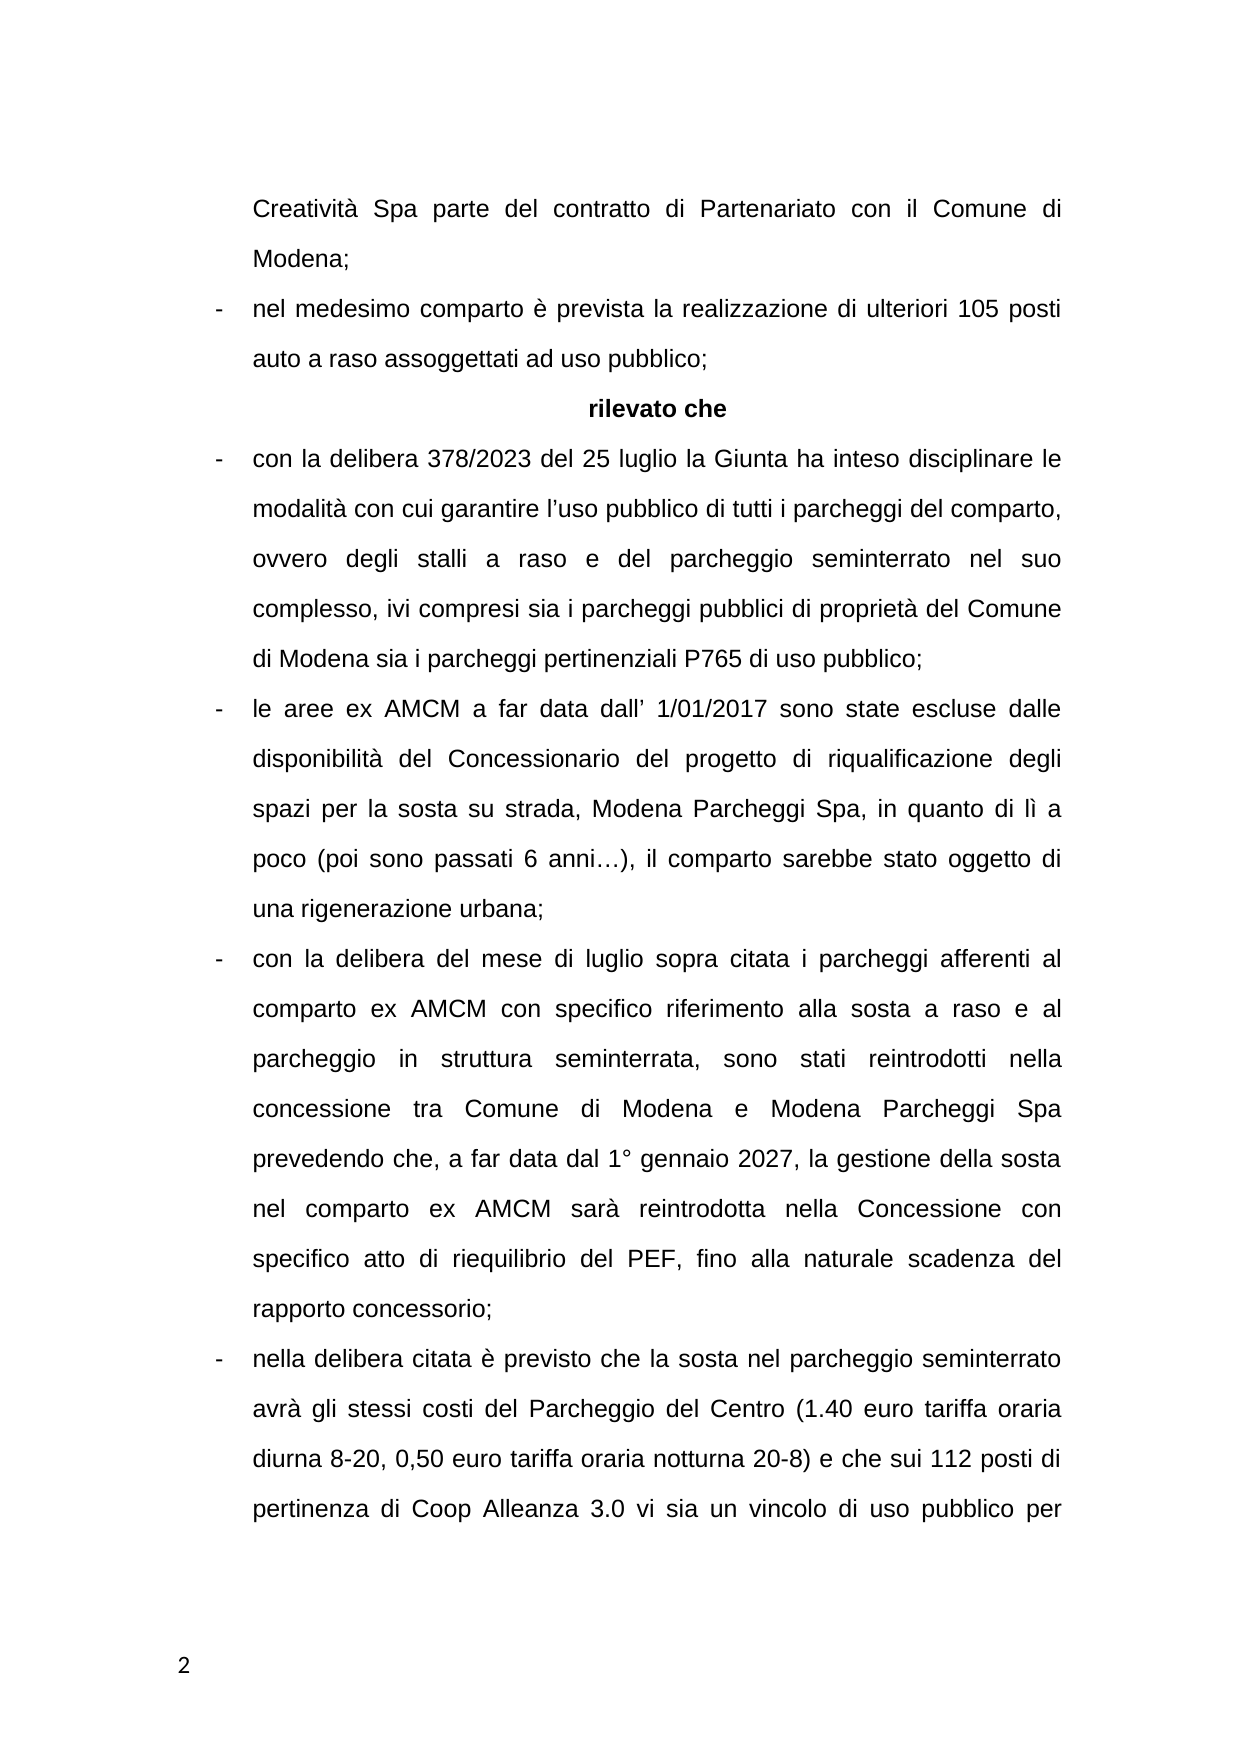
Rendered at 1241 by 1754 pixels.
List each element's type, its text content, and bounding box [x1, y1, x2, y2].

list nella delibera citata è previsto che la sosta nel parcheggio seminterrato avrà gli stessi costi del Parcheggio del Centro (1.40 euro tariffa oraria diurna 8-20, 0,50 euro tariffa oraria notturna 20-8) e che sui 112 posti di pertinenza di Coop Alleanza 3.0 vi sia un vincolo di uso pubblico per [215, 1327, 1063, 1527]
list rilevato che [252, 377, 1063, 427]
list le aree ex AMCM a far data dall’ 1/01/2017 sono state escluse dalle disponibilità del Concessionario del progetto di riqualificazione degli spazi per la sosta su strada, Modena Parcheggi Spa, in quanto di lì a poco (poi sono passati 6 anni…), il comparto sarebbe stato oggetto di una rigenerazione urbana; [215, 677, 1063, 927]
list con la delibera 378/2023 del 25 luglio la Giunta ha inteso disciplinare le modalità con cui garantire l’uso pubblico di tutti i parcheggi del comparto, ovvero degli stalli a raso e del parcheggio seminterrato nel suo complesso, ivi compresi sia i parcheggi pubblici di proprietà del Comune di Modena sia i parcheggi pertinenziali P765 di uso pubblico; [215, 427, 1063, 677]
list con la delibera del mese di luglio sopra citata i parcheggi afferenti al comparto ex AMCM con specifico riferimento alla sosta a raso e al parcheggio in struttura seminterrata, sono stati reintrodotti nella concessione tra Comune di Modena e Modena Parcheggi Spa prevedendo che, a far data dal 1° gennaio 2027, la gestione della sosta nel comparto ex AMCM sarà reintrodotta nella Concessione con specifico atto di riequilibrio del PEF, fino alla naturale scadenza del rapporto concessorio; [215, 927, 1063, 1327]
list Creatività Spa parte del contratto di Partenariato con il Comune di Modena; [215, 177, 1063, 277]
list nel medesimo comparto è prevista la realizzazione di ulteriori 105 posti auto a raso assoggettati ad uso pubblico; [215, 277, 1063, 377]
